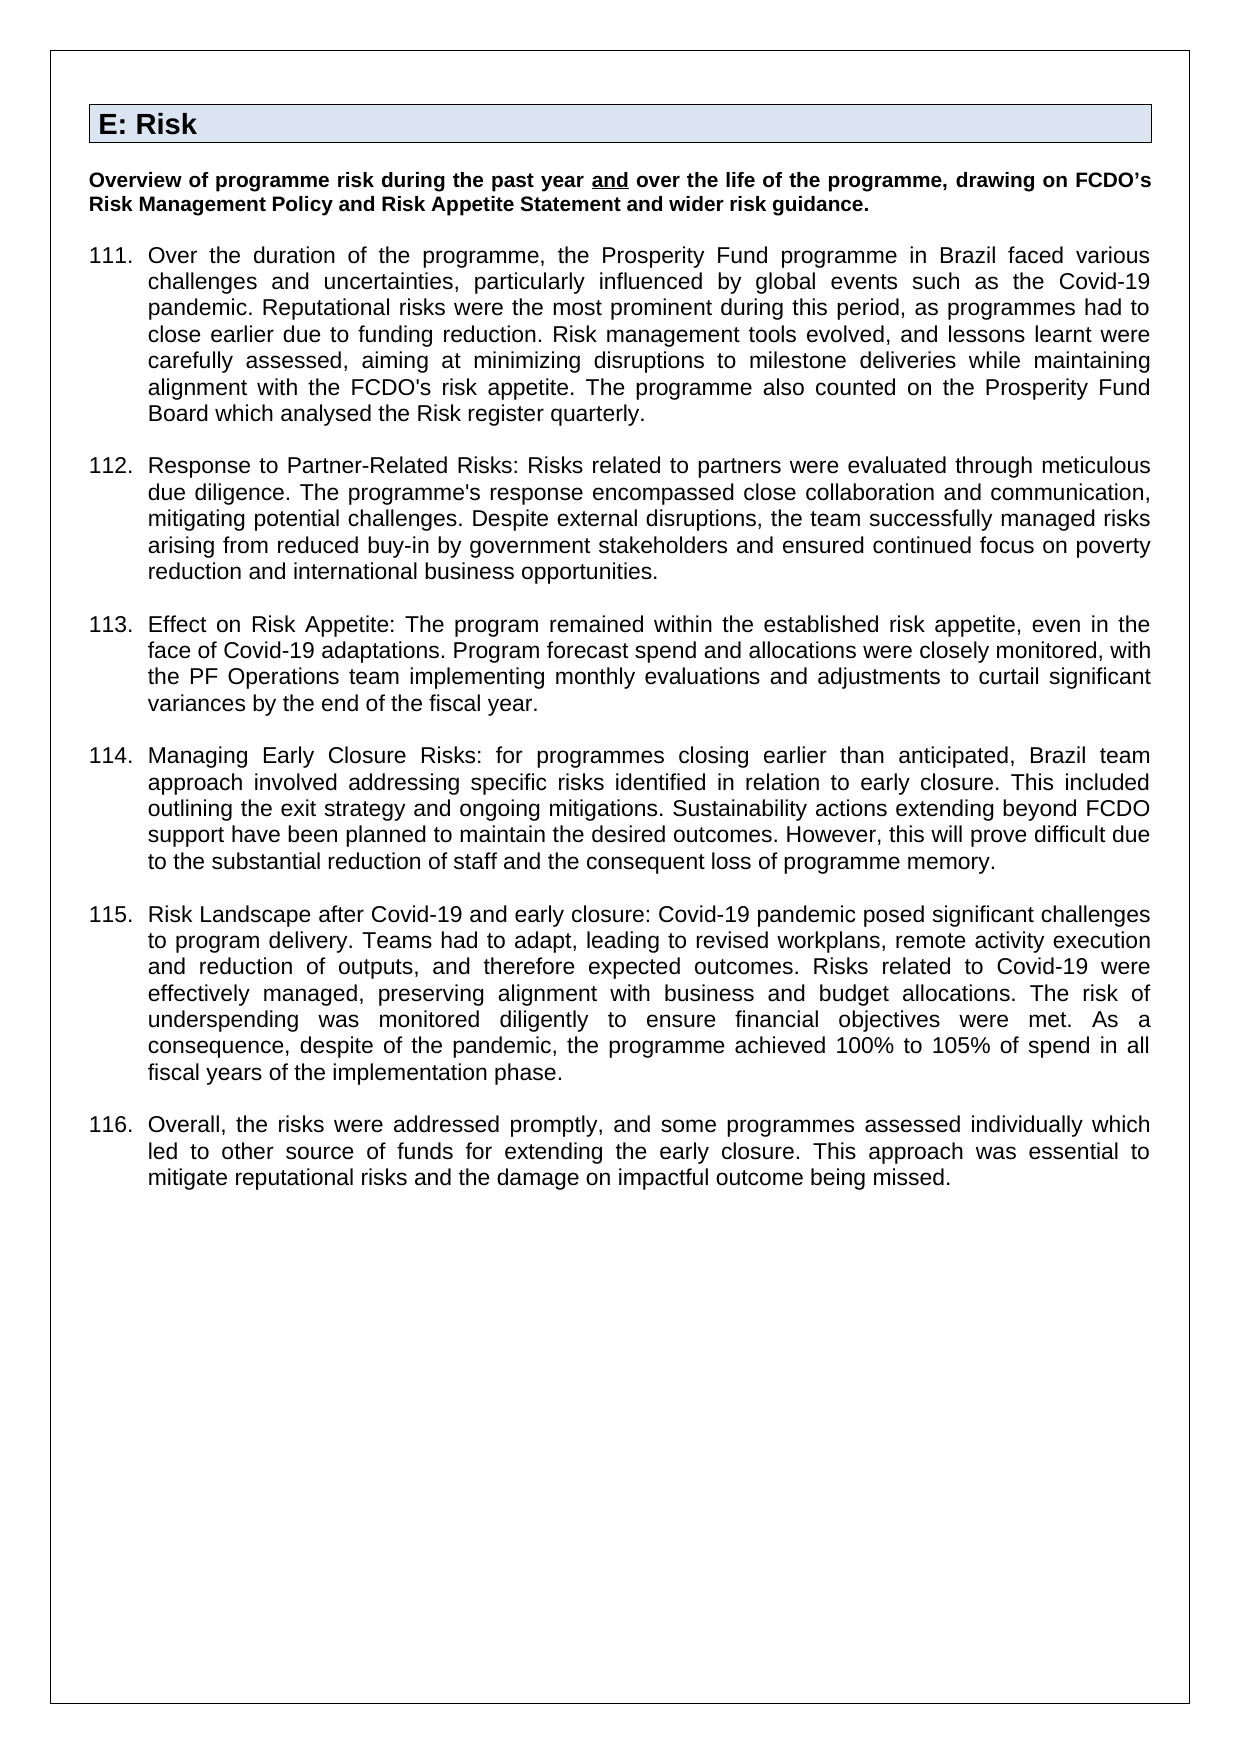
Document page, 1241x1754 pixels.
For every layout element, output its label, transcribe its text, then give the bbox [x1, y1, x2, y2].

list Response to Partner-Related Risks: Risks related to partners were evaluated through meticulous due diligence. The programme's response encompassed close collaboration and communication, mitigating potential challenges. Despite external disruptions, the team successfully managed risks arising from reduced buy-in by government stakeholders and ensured continued focus on poverty reduction and international business opportunities. [89, 452, 1152, 584]
list Risk Landscape after Covid-19 and early closure: Covid-19 pandemic posed significant challenges to program delivery. Teams had to adapt, leading to revised workplans, remote activity execution and reduction of outputs, and therefore expected outcomes. Risks related to Covid-19 were effectively managed, preserving alignment with business and budget allocations. The risk of underspending was monitored diligently to ensure financial objectives were met. As a consequence, despite of the pandemic, the programme achieved 100% to 105% of spend in all fiscal years of the implementation phase. [89, 901, 1152, 1085]
list Effect on Risk Appetite: The program remained within the established risk appetite, even in the face of Covid-19 adaptations. Program forecast spend and allocations were closely monitored, with the PF Operations team implementing monthly evaluations and adjustments to curtail significant variances by the end of the fiscal year. [89, 611, 1152, 716]
subtitle E: Risk [90, 105, 1151, 142]
list Overall, the risks were addressed promptly, and some programmes assessed individually which led to other source of funds for extending the early closure. This approach was essential to mitigate reputational risks and the damage on impactful outcome being missed. [89, 1111, 1152, 1190]
text Overview of programme risk during the past year and over the life of the programme, drawing on FCDO’s Risk Management Policy and Risk Appetite Statement and wider risk guidance. [89, 167, 1152, 215]
list Managing Early Closure Risks: for programmes closing earlier than anticipated, Brazil team approach involved addressing specific risks identified in relation to early closure. This included outlining the exit strategy and ongoing mitigations. Sustainability actions extending beyond FCDO support have been planned to maintain the desired outcomes. However, this will prove difficult due to the substantial reduction of staff and the consequent loss of programme memory. [89, 742, 1152, 874]
list Over the duration of the programme, the Prosperity Fund programme in Brazil faced various challenges and uncertainties, particularly influenced by global events such as the Covid-19 pandemic. Reputational risks were the most prominent during this period, as programmes had to close earlier due to funding reduction. Risk management tools evolved, and lessons learnt were carefully assessed, aiming at minimizing disruptions to milestone deliveries while maintaining alignment with the FCDO's risk appetite. The programme also counted on the Prosperity Fund Board which analysed the Risk register quarterly. [89, 242, 1152, 426]
